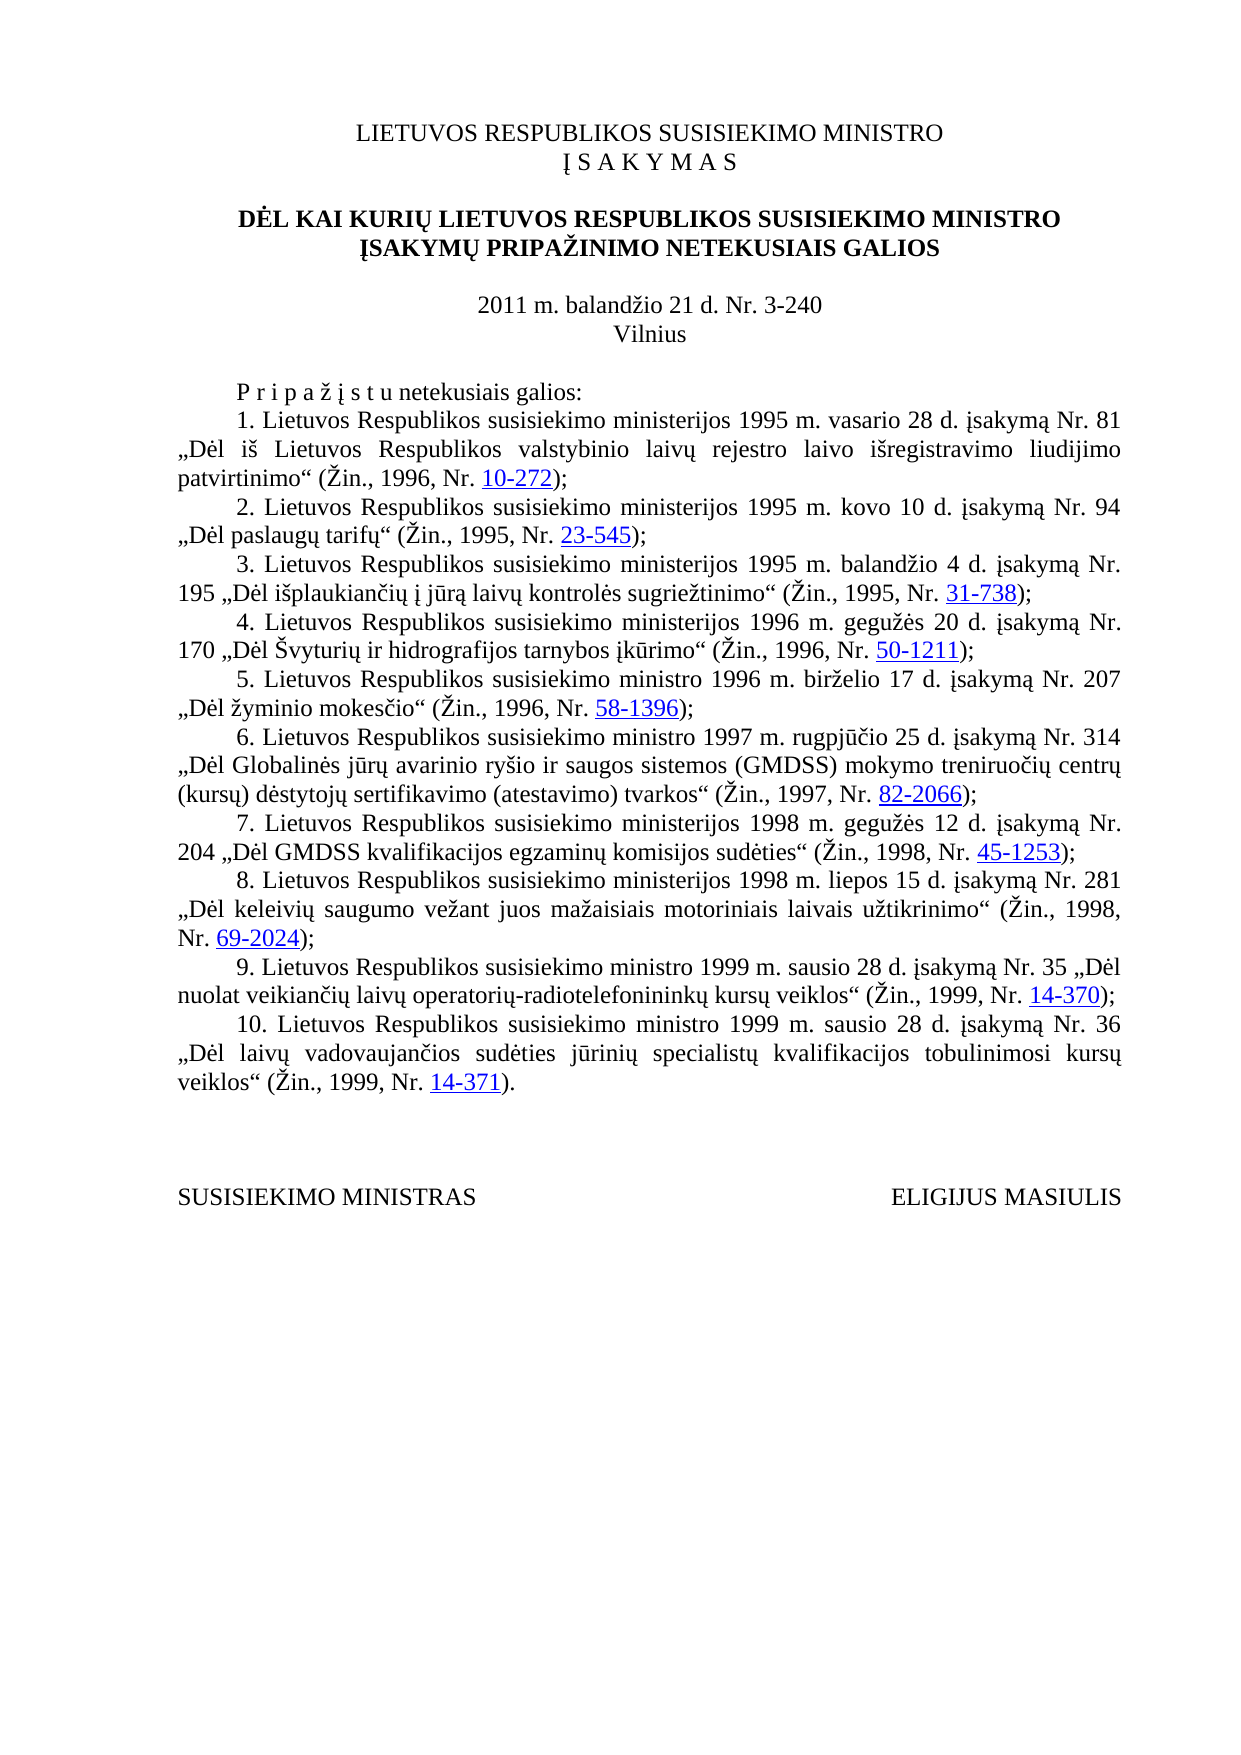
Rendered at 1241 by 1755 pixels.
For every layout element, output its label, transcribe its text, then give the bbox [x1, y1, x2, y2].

text 10. Lietuvos Respublikos susisiekimo ministro 1999 m. sausio 28 d. įsakymą Nr. 36 „Dėl laivų vadovaujančios sudėties jūrinių specialistų kvalifikacijos tobulinimosi kursų veiklos“ (Žin., 1999, Nr. 14-371). [177, 1009, 1122, 1096]
text DĖL KAI KURIŲ LIETUVOS RESPUBLIKOS SUSISIEKIMO MINISTRO ĮSAKYMŲ PRIPAŽINIMO NETEKUSIAIS GALIOS [177, 204, 1122, 262]
text 3. Lietuvos Respublikos susisiekimo ministerijos 1995 m. balandžio 4 d. įsakymą Nr. 195 „Dėl išplaukiančių į jūrą laivų kontrolės sugriežtinimo“ (Žin., 1995, Nr. 31-738); [177, 549, 1122, 607]
text 2011 m. balandžio 21 d. Nr. 3-240 [177, 291, 1122, 319]
text Vilnius [177, 319, 1122, 348]
text 2. Lietuvos Respublikos susisiekimo ministerijos 1995 m. kovo 10 d. įsakymą Nr. 94 „Dėl paslaugų tarifų“ (Žin., 1995, Nr. 23-545); [177, 492, 1122, 549]
text LIETUVOS RESPUBLIKOS SUSISIEKIMO MINISTRO [177, 118, 1122, 147]
text Į S A K Y M A S [177, 147, 1122, 176]
text 9. Lietuvos Respublikos susisiekimo ministro 1999 m. sausio 28 d. įsakymą Nr. 35 „Dėl nuolat veikiančių laivų operatorių-radiotelefonininkų kursų veiklos“ (Žin., 1999, Nr. 14-370); [177, 952, 1122, 1009]
text 8. Lietuvos Respublikos susisiekimo ministerijos 1998 m. liepos 15 d. įsakymą Nr. 281 „Dėl keleivių saugumo vežant juos mažaisiais motoriniais laivais užtikrinimo“ (Žin., 1998, Nr. 69-2024); [177, 866, 1122, 952]
text Susisiekimo ministras Eligijus Masiulis [177, 1182, 1122, 1211]
text 4. Lietuvos Respublikos susisiekimo ministerijos 1996 m. gegužės 20 d. įsakymą Nr. 170 „Dėl Švyturių ir hidrografijos tarnybos įkūrimo“ (Žin., 1996, Nr. 50-1211); [177, 607, 1122, 664]
text 1. Lietuvos Respublikos susisiekimo ministerijos 1995 m. vasario 28 d. įsakymą Nr. 81 „Dėl iš Lietuvos Respublikos valstybinio laivų rejestro laivo išregistravimo liudijimo patvirtinimo“ (Žin., 1996, Nr. 10-272); [177, 406, 1122, 492]
text 5. Lietuvos Respublikos susisiekimo ministro 1996 m. birželio 17 d. įsakymą Nr. 207 „Dėl žyminio mokesčio“ (Žin., 1996, Nr. 58-1396); [177, 664, 1122, 722]
text 7. Lietuvos Respublikos susisiekimo ministerijos 1998 m. gegužės 12 d. įsakymą Nr. 204 „Dėl GMDSS kvalifikacijos egzaminų komisijos sudėties“ (Žin., 1998, Nr. 45-1253); [177, 808, 1122, 866]
text 6. Lietuvos Respublikos susisiekimo ministro 1997 m. rugpjūčio 25 d. įsakymą Nr. 314 „Dėl Globalinės jūrų avarinio ryšio ir saugos sistemos (GMDSS) mokymo treniruočių centrų (kursų) dėstytojų sertifikavimo (atestavimo) tvarkos“ (Žin., 1997, Nr. 82-2066); [177, 722, 1122, 808]
text P r i p a ž į s t u netekusiais galios: [177, 377, 1122, 406]
